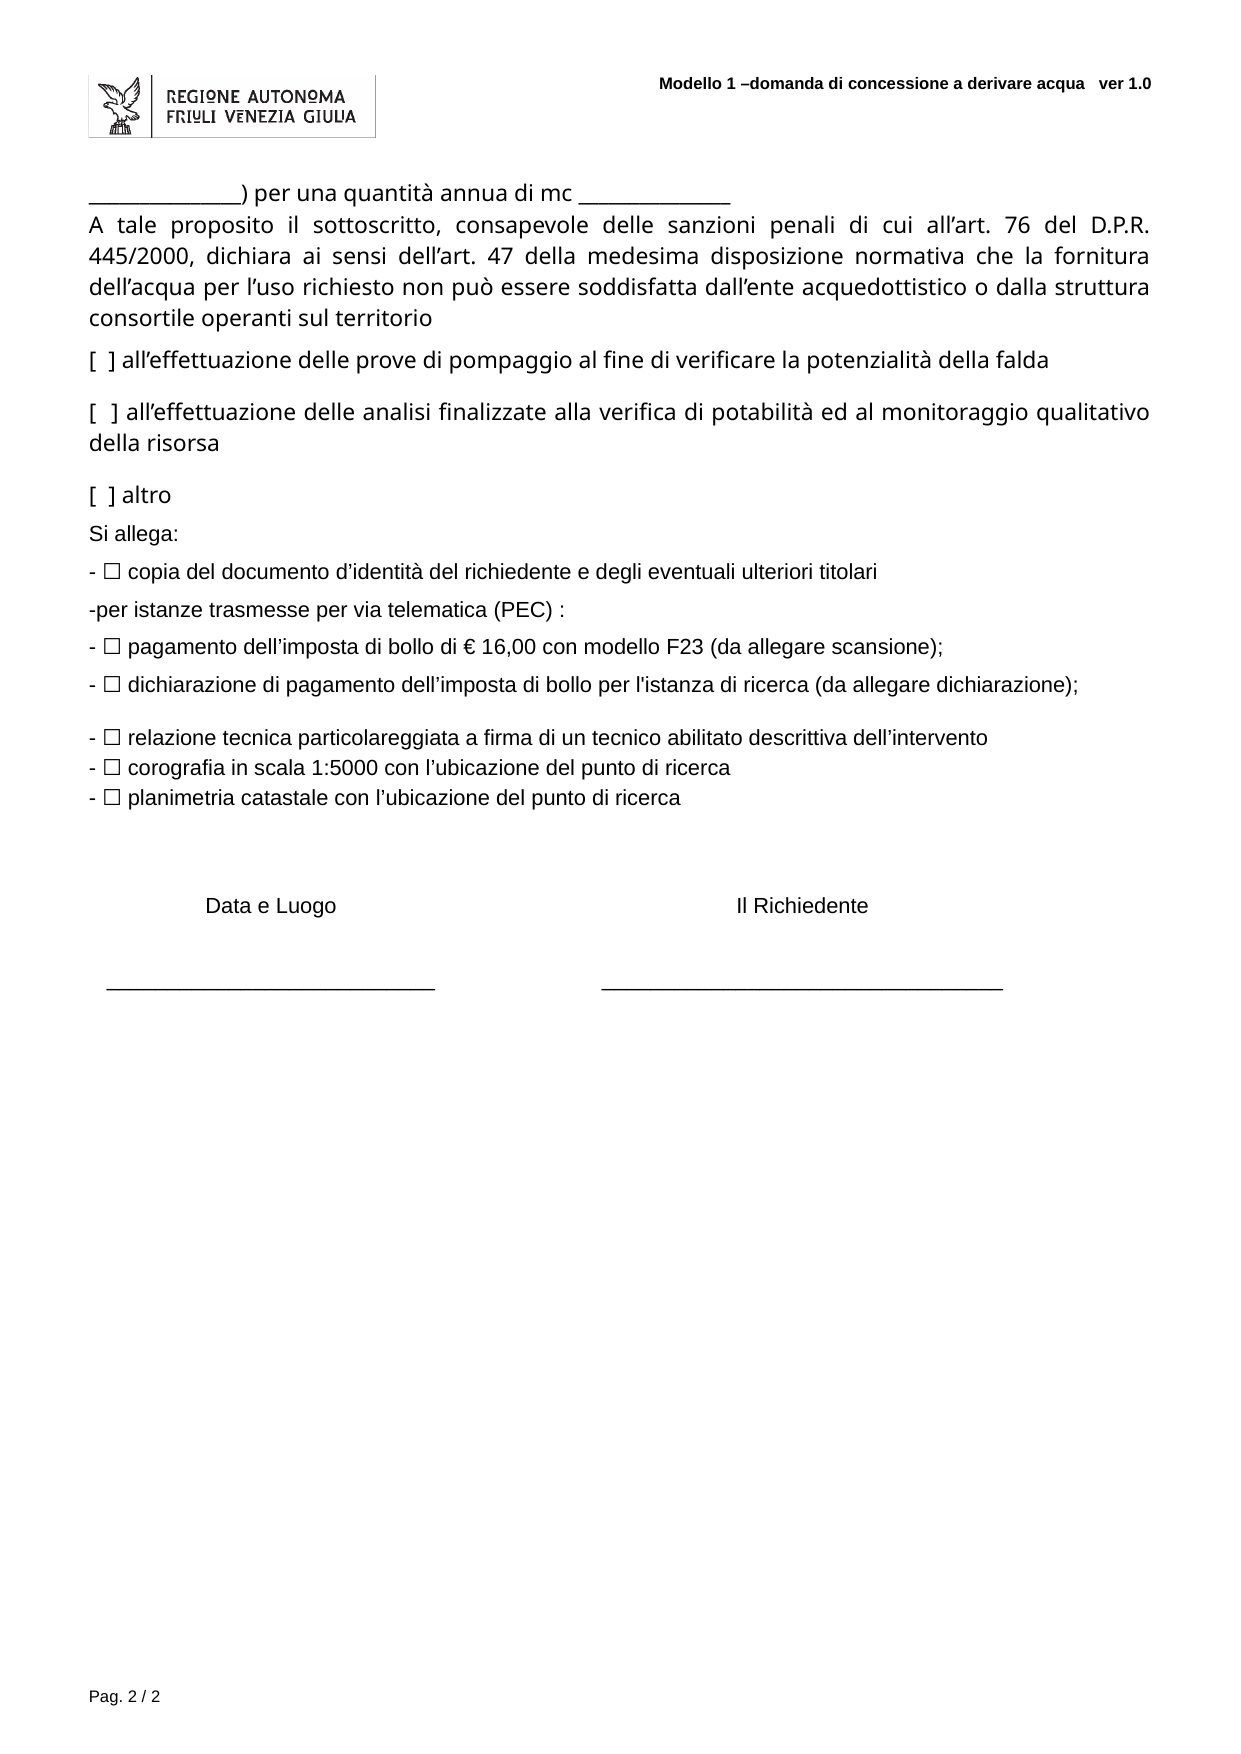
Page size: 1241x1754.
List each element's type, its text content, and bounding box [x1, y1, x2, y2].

table_cell _________________________________ [448, 960, 1156, 1062]
text [ ] altro [89, 479, 1152, 511]
text [ ] all’effettuazione delle analisi finalizzate alla verifica di potabilità ed al monitoraggio qualitativo della risorsa [89, 396, 1152, 458]
table_cell [93, 924, 448, 960]
text - ☐ planimetria catastale con l’ubicazione del punto di ricerca [89, 782, 1152, 811]
text - ☐ dichiarazione di pagamento dell’imposta di bollo per l'istanza di ricerca (da allegare dichiarazione); [89, 672, 1152, 697]
text Si allega: [89, 521, 1152, 546]
text -per istanze trasmesse per via telematica (PEC) : [89, 596, 1152, 622]
text A tale proposito il sottoscritto, consapevole delle sanzioni penali di cui all’art. 76 del D.P.R. 445/2000, dichiara ai sensi dell’art. 47 della medesima disposizione normativa che la fornitura dell’acqua per l’uso richiesto non può essere soddisfatta dall’ente acquedottistico o dalla struttura consortile operanti sul territorio [89, 208, 1152, 333]
text - ☐ corografia in scala 1:5000 con l’ubicazione del punto di ricerca [89, 752, 1152, 782]
text - ☐ pagamento dell’imposta di bollo di € 16,00 con modello F23 (da allegare scansione); [89, 634, 1152, 659]
table_header Il Richiedente [448, 887, 1156, 923]
table_cell ___________________________ [93, 960, 448, 1062]
text [ ] all’effettuazione delle prove di pompaggio al fine di verificare la potenzialità della falda [89, 344, 1152, 375]
table_cell [448, 924, 1156, 960]
text - ☐ copia del documento d’identità del richiedente e degli eventuali ulteriori titolari [89, 559, 1152, 584]
table_header Data e Luogo [93, 887, 448, 923]
text - ☐ relazione tecnica particolareggiata a firma di un tecnico abilitato descrittiva dell’intervento [89, 722, 1152, 752]
text _______________) per una quantità annua di mc _______________ [89, 177, 1152, 208]
